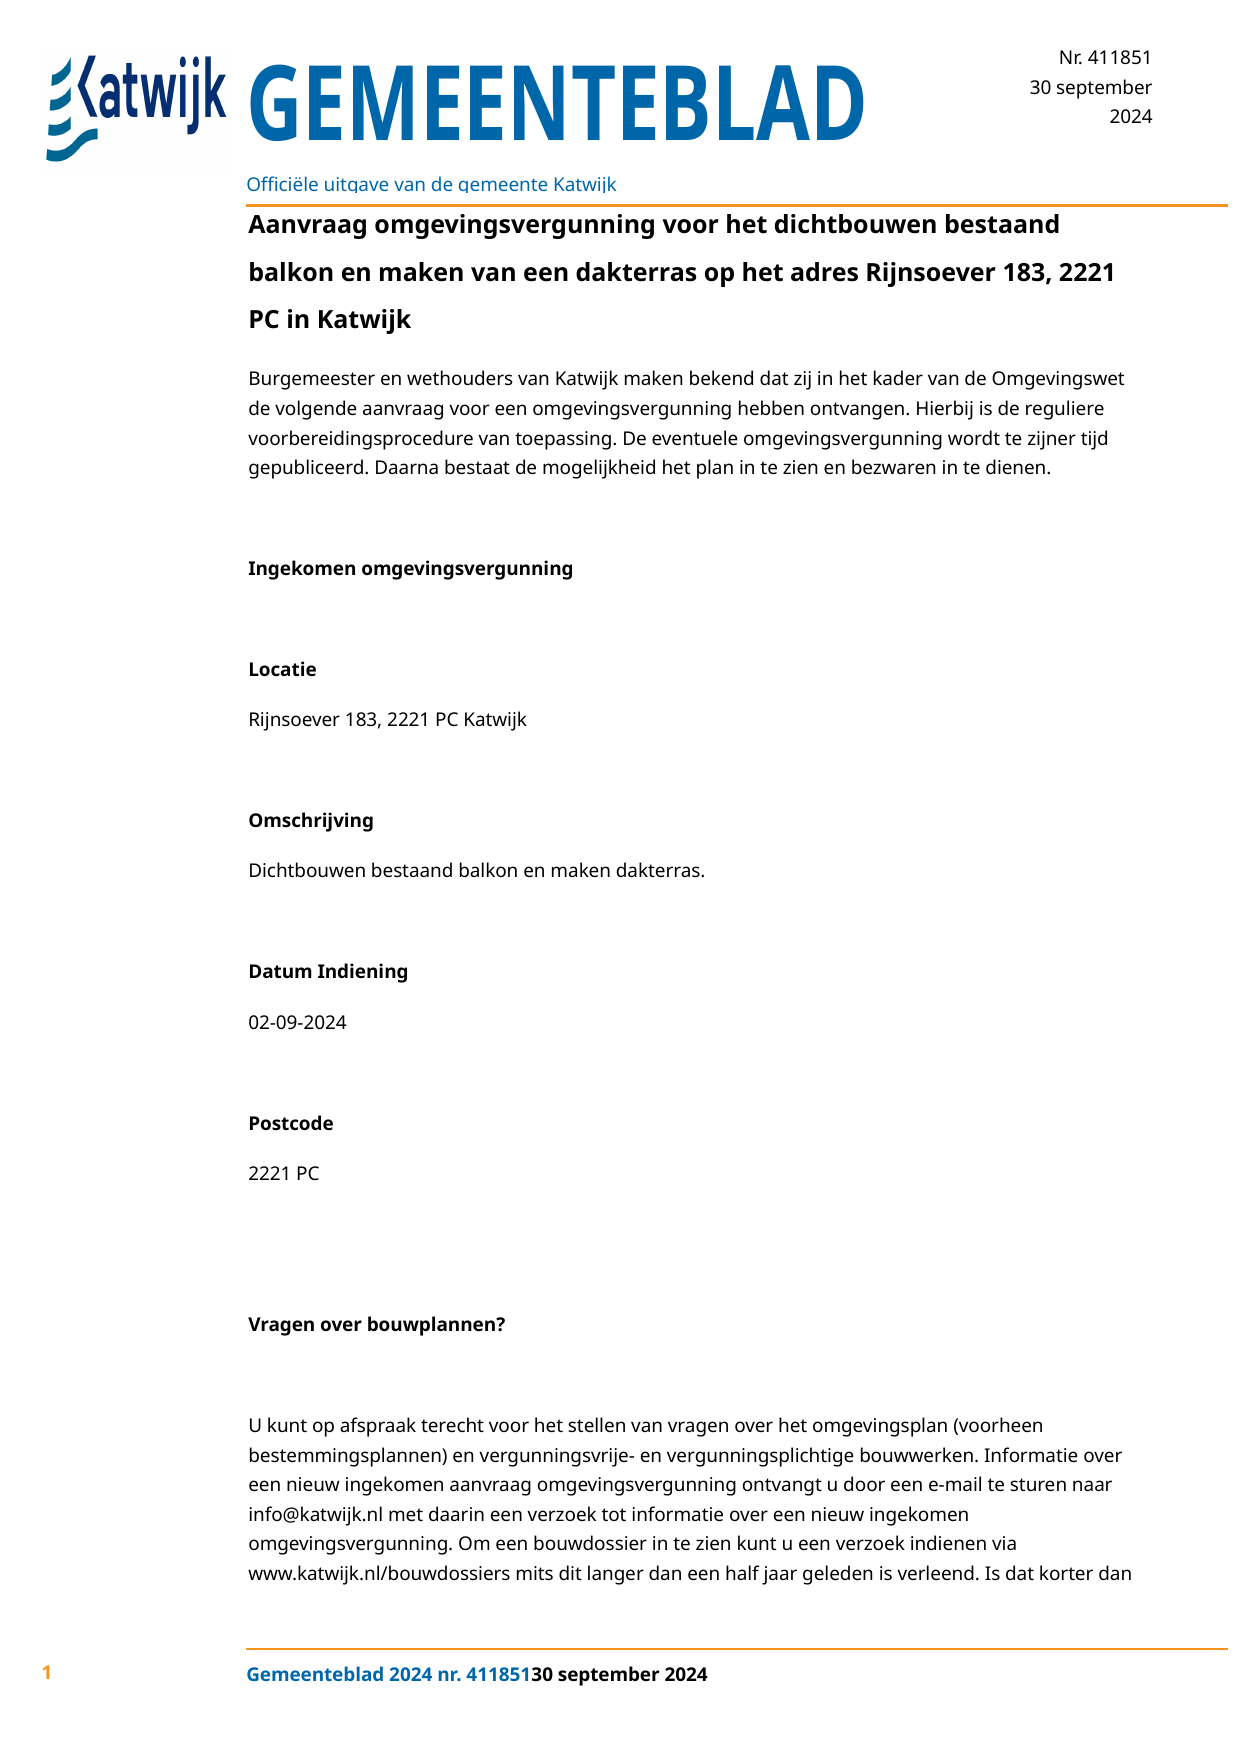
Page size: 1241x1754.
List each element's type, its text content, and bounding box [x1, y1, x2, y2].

text Aanvraag omgevingsvergunning voor het dichtbouwen bestaand balkon en maken van een dakterras op het adres Rijnsoever 183, 2221 PC in Katwijk [248, 207, 1152, 336]
text Locatie [248, 656, 1152, 682]
text Omschrijving [248, 807, 1152, 833]
text Burgemeester en wethouders van Katwijk maken bekend dat zij in het kader van de Omgevingswet de volgende aanvraag voor een omgevingsvergunning hebben ontvangen. Hierbij is de reguliere voorbereidingsprocedure van toepassing. De eventuele omgevingsvergunning wordt te zijner tijd gepubliceerd. Daarna bestaat de mogelijkheid het plan in te zien en bezwaren in te dienen. [248, 366, 1152, 480]
picture [41, 47, 231, 172]
text Rijnsoever 183, 2221 PC Katwijk [248, 706, 1152, 732]
text Vragen over bouwplannen? [248, 1311, 1152, 1337]
text U kunt op afspraak terecht voor het stellen van vragen over het omgevingsplan (voorheen bestemmingsplannen) en vergunningsvrije- en vergunningsplichtige bouwwerken. Informatie over een nieuw ingekomen aanvraag omgevingsvergunning ontvangt u door een e-mail te sturen naar info@katwijk.nl met daarin een verzoek tot informatie over een nieuw ingekomen omgevingsvergunning. Om een bouwdossier in te zien kunt u een verzoek indienen via www.katwijk.nl/bouwdossiers mits dit langer dan een half jaar geleden is verleend. Is dat korter dan [248, 1412, 1152, 1586]
text 02-09-2024 [248, 1009, 1152, 1034]
text Ingekomen omgevingsvergunning [248, 555, 1152, 581]
text Dichtbouwen bestaand balkon en maken dakterras. [248, 858, 1152, 883]
text Datum Indiening [248, 958, 1152, 984]
text 2221 PC [248, 1160, 1152, 1186]
text Postcode [248, 1110, 1152, 1135]
